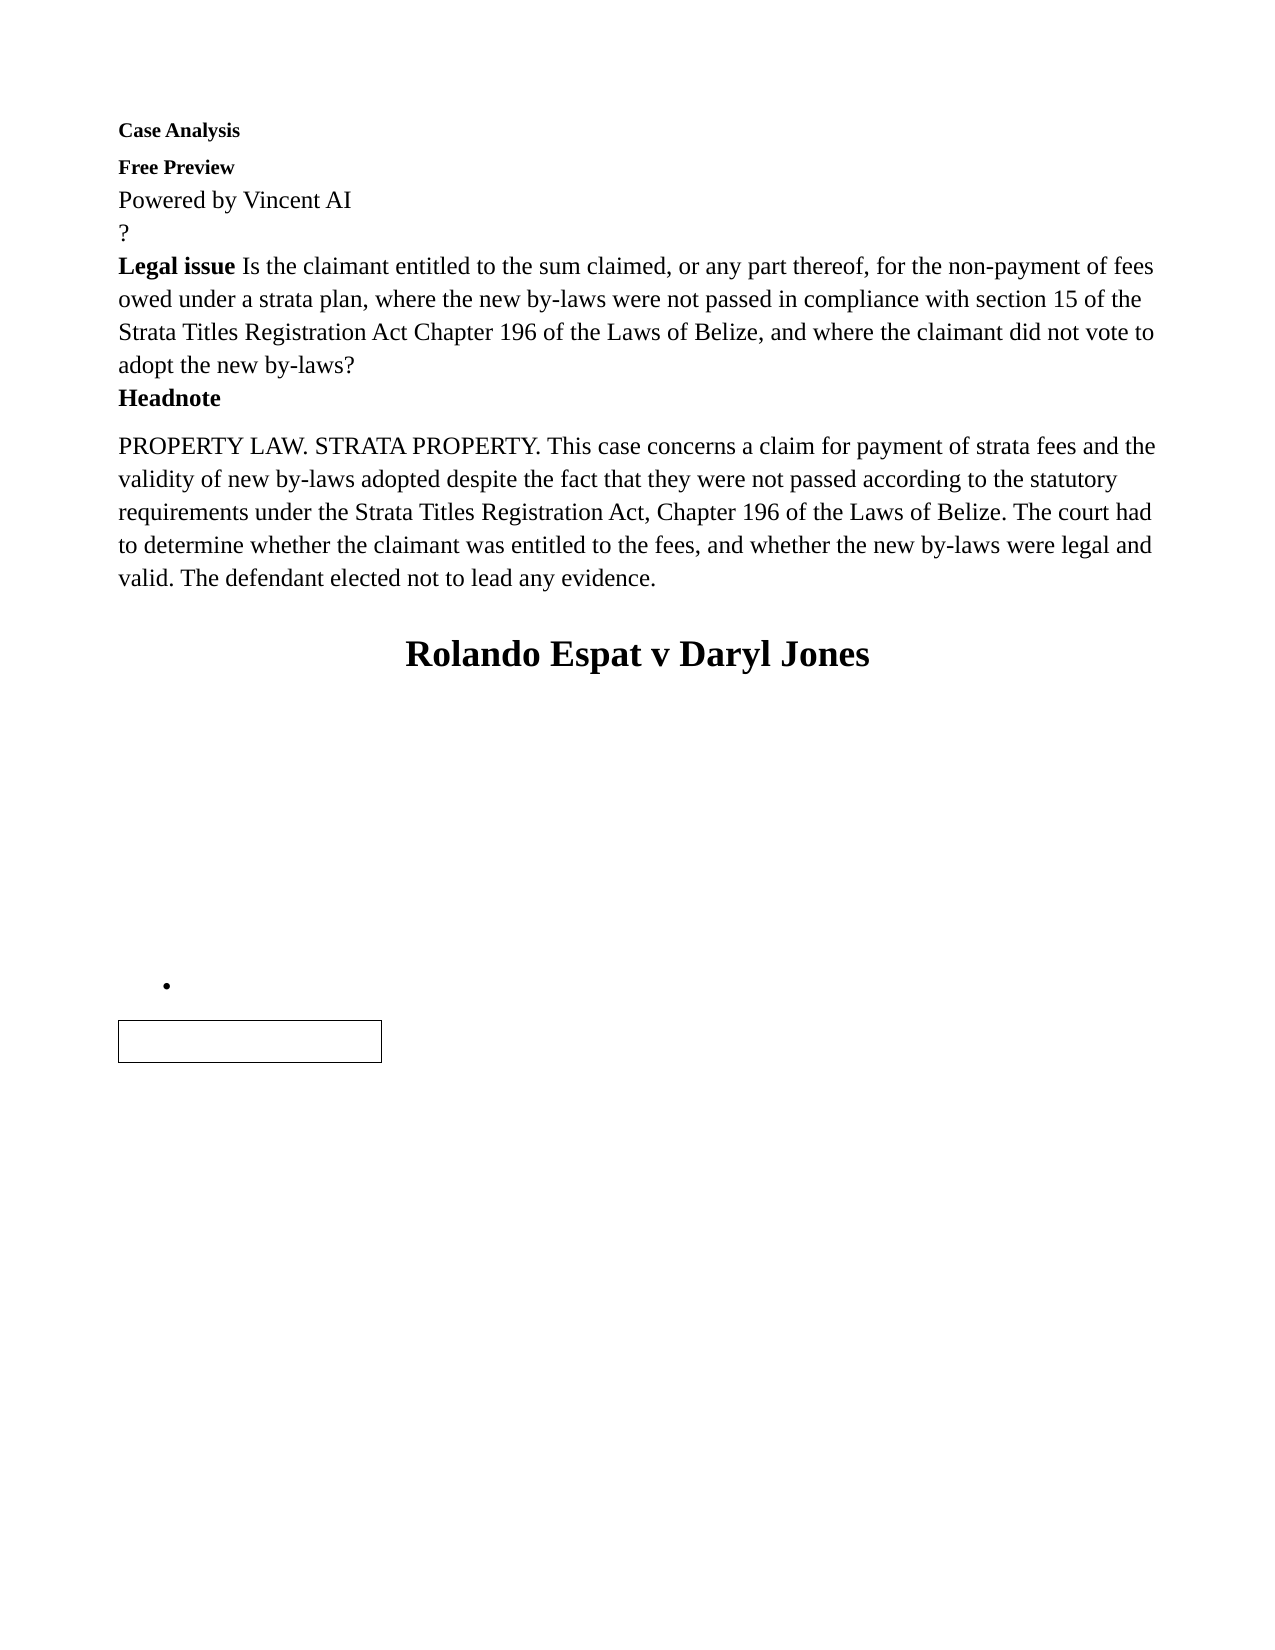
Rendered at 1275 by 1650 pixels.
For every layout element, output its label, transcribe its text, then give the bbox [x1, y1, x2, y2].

text Headnote [118, 383, 1157, 412]
text Powered by Vincent AI [118, 185, 1157, 214]
subtitle Case Analysis [118, 118, 1157, 142]
text ? [118, 218, 1157, 247]
text PROPERTY LAW. STRATA PROPERTY. This case concerns a claim for payment of strata fees and the validity of new by-laws adopted despite the fact that they were not passed according to the statutory requirements under the Strata Titles Registration Act, Chapter 196 of the Laws of Belize. The court had to determine whether the claimant was entitled to the fees, and whether the new by-laws were legal and valid. The defendant elected not to lead any evidence. [118, 431, 1157, 592]
subtitle Free Preview [118, 155, 1157, 179]
subtitle Rolando Espat v Daryl Jones [118, 631, 1157, 674]
text Legal issue Is the claimant entitled to the sum claimed, or any part thereof, for the non-payment of fees owed under a strata plan, where the new by-laws were not passed in compliance with section 15 of the Strata Titles Registration Act Chapter 196 of the Laws of Belize, and where the claimant did not vote to adopt the new by-laws? [118, 251, 1157, 379]
